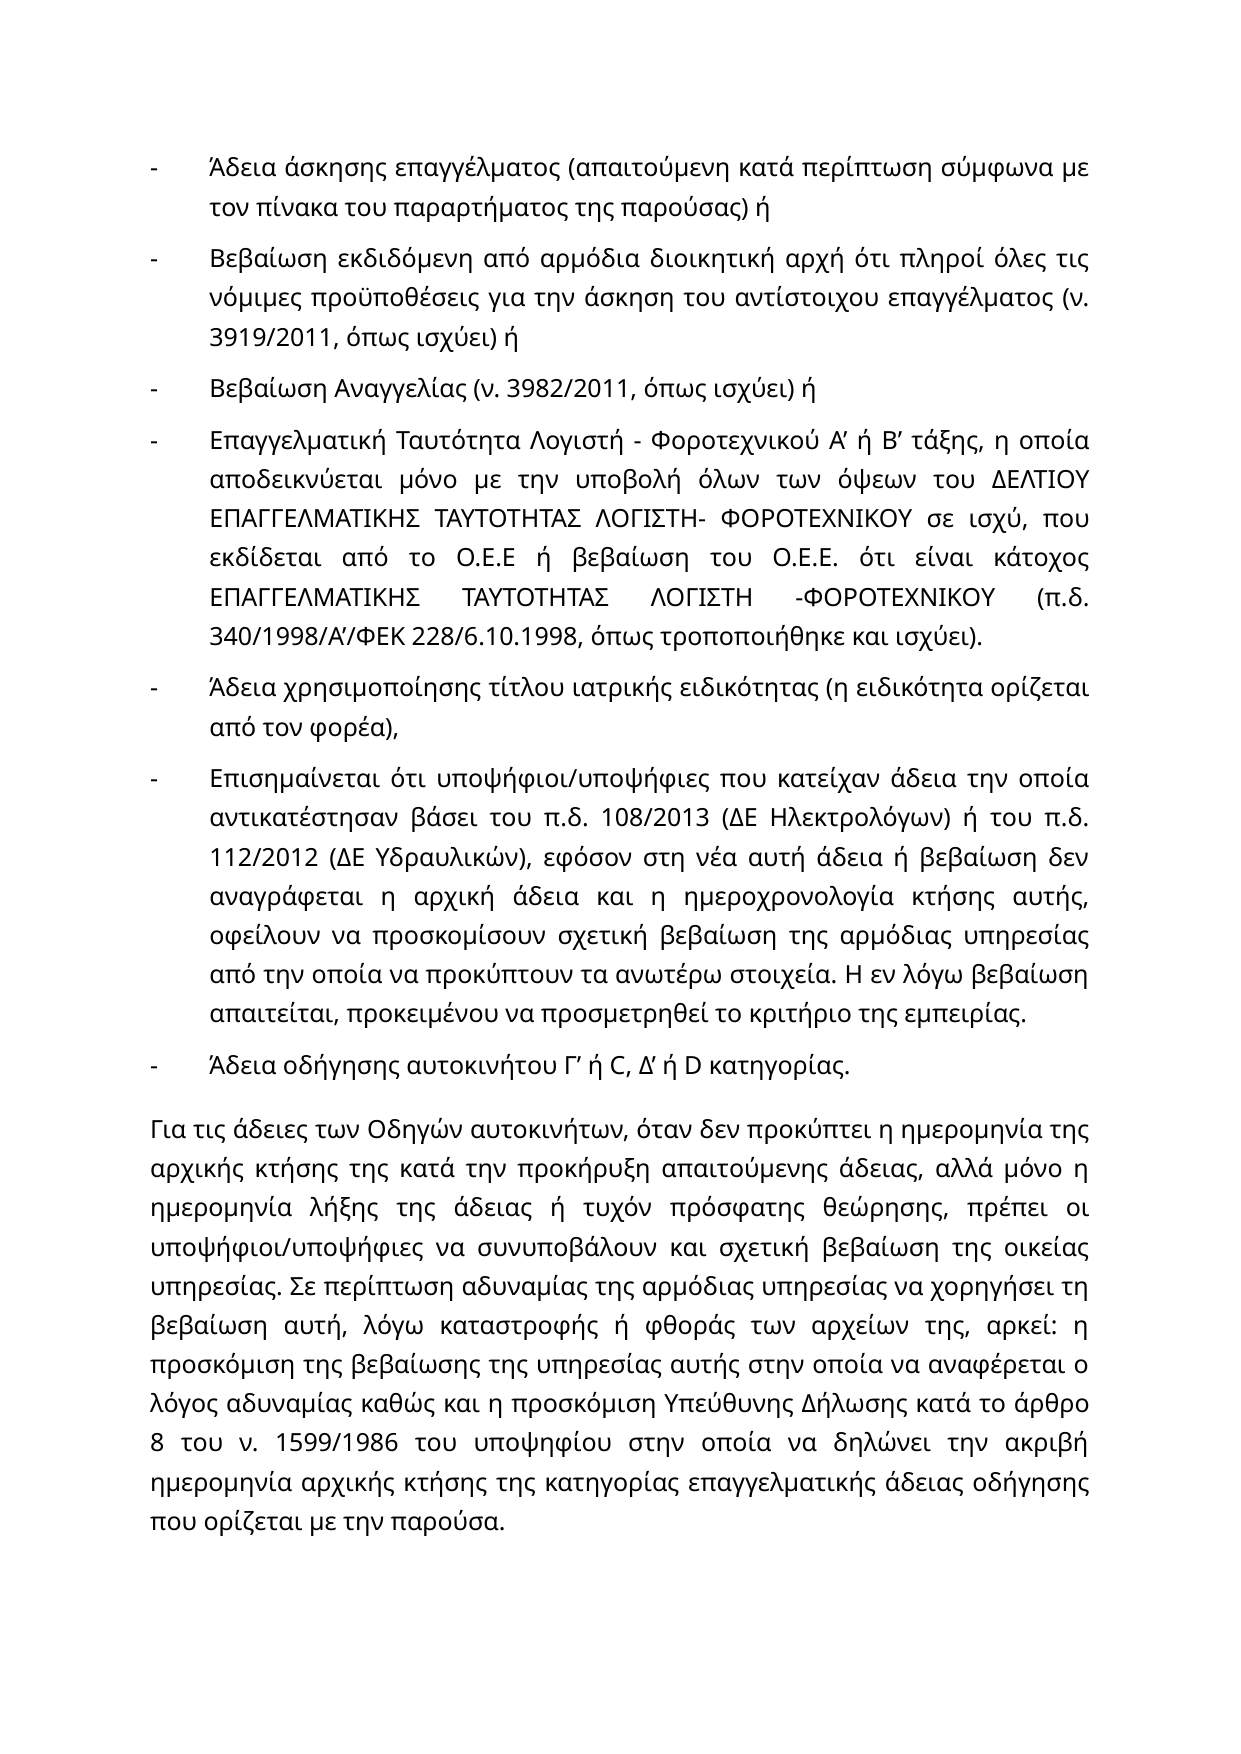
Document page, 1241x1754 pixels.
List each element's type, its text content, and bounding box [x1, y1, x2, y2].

text Για τις άδειες των Οδηγών αυτοκινήτων, όταν δεν προκύπτει η ημερομηνία της αρχικής κτήσης της κατά την προκήρυξη απαιτούμενης άδειας, αλλά μόνο η ημερομηνία λήξης της άδειας ή τυχόν πρόσφατης θεώρησης, πρέπει οι υποψήφιοι/υποψήφιες να συνυποβάλουν και σχετική βεβαίωση της οικείας υπηρεσίας. Σε περίπτωση αδυναμίας της αρμόδιας υπηρεσίας να χορηγήσει τη βεβαίωση αυτή, λόγω καταστροφής ή φθοράς των αρχείων της, αρκεί: η προσκόμιση της βεβαίωσης της υπηρεσίας αυτής στην οποία να αναφέρεται ο λόγος αδυναμίας καθώς και η προσκόμιση Υπεύθυνης Δήλωσης κατά το άρθρο 8 του ν. 1599/1986 του υποψηφίου στην οποία να δηλώνει την ακριβή ημερομηνία αρχικής κτήσης της κατηγορίας επαγγελματικής άδειας οδήγησης που ορίζεται με την παρούσα. [150, 1112, 1090, 1537]
list - Άδεια οδήγησης αυτοκινήτου Γ’ ή C, Δ’ ή D κατηγορίας. [150, 1047, 1090, 1082]
list - Επαγγελματική Ταυτότητα Λογιστή - Φοροτεχνικού Α’ ή Β’ τάξης, η οποία αποδεικνύεται μόνο με την υποβολή όλων των όψεων του ΔΕΛΤΙΟΥ ΕΠΑΓΓΕΛΜΑΤΙΚΗΣ ΤΑΥΤΟΤΗΤΑΣ ΛΟΓΙΣΤΗ- ΦΟΡΟΤΕΧΝΙΚΟΥ σε ισχύ, που εκδίδεται από το Ο.Ε.Ε ή βεβαίωση του Ο.Ε.Ε. ότι είναι κάτοχος ΕΠΑΓΓΕΛΜΑΤΙΚΗΣ ΤΑΥΤΟΤΗΤΑΣ ΛΟΓΙΣΤΗ -ΦΟΡΟΤΕΧΝΙΚΟΥ (π.δ. 340/1998/Α’/ΦΕΚ 228/6.10.1998, όπως τροποποιήθηκε και ισχύει). [150, 422, 1090, 652]
list - Επισημαίνεται ότι υποψήφιοι/υποψήφιες που κατείχαν άδεια την οποία αντικατέστησαν βάσει του π.δ. 108/2013 (ΔΕ Ηλεκτρολόγων) ή του π.δ. 112/2012 (ΔΕ Υδραυλικών), εφόσον στη νέα αυτή άδεια ή βεβαίωση δεν αναγράφεται η αρχική άδεια και η ημεροχρονολογία κτήσης αυτής, οφείλουν να προσκομίσουν σχετική βεβαίωση της αρμόδιας υπηρεσίας από την οποία να προκύπτουν τα ανωτέρω στοιχεία. Η εν λόγω βεβαίωση απαιτείται, προκειμένου να προσμετρηθεί το κριτήριο της εμπειρίας. [150, 761, 1090, 1030]
list - Βεβαίωση εκδιδόμενη από αρμόδια διοικητική αρχή ότι πληροί όλες τις νόμιμες προϋποθέσεις για την άσκηση του αντίστοιχου επαγγέλματος (ν. 3919/2011, όπως ισχύει) ή [150, 241, 1090, 353]
list - Άδεια άσκησης επαγγέλματος (απαιτούμενη κατά περίπτωση σύμφωνα με τον πίνακα του παραρτήματος της παρούσας) ή [150, 150, 1090, 223]
list - Άδεια χρησιμοποίησης τίτλου ιατρικής ειδικότητας (η ειδικότητα ορίζεται από τον φορέα), [150, 670, 1090, 743]
list - Βεβαίωση Αναγγελίας (ν. 3982/2011, όπως ισχύει) ή [150, 371, 1090, 405]
